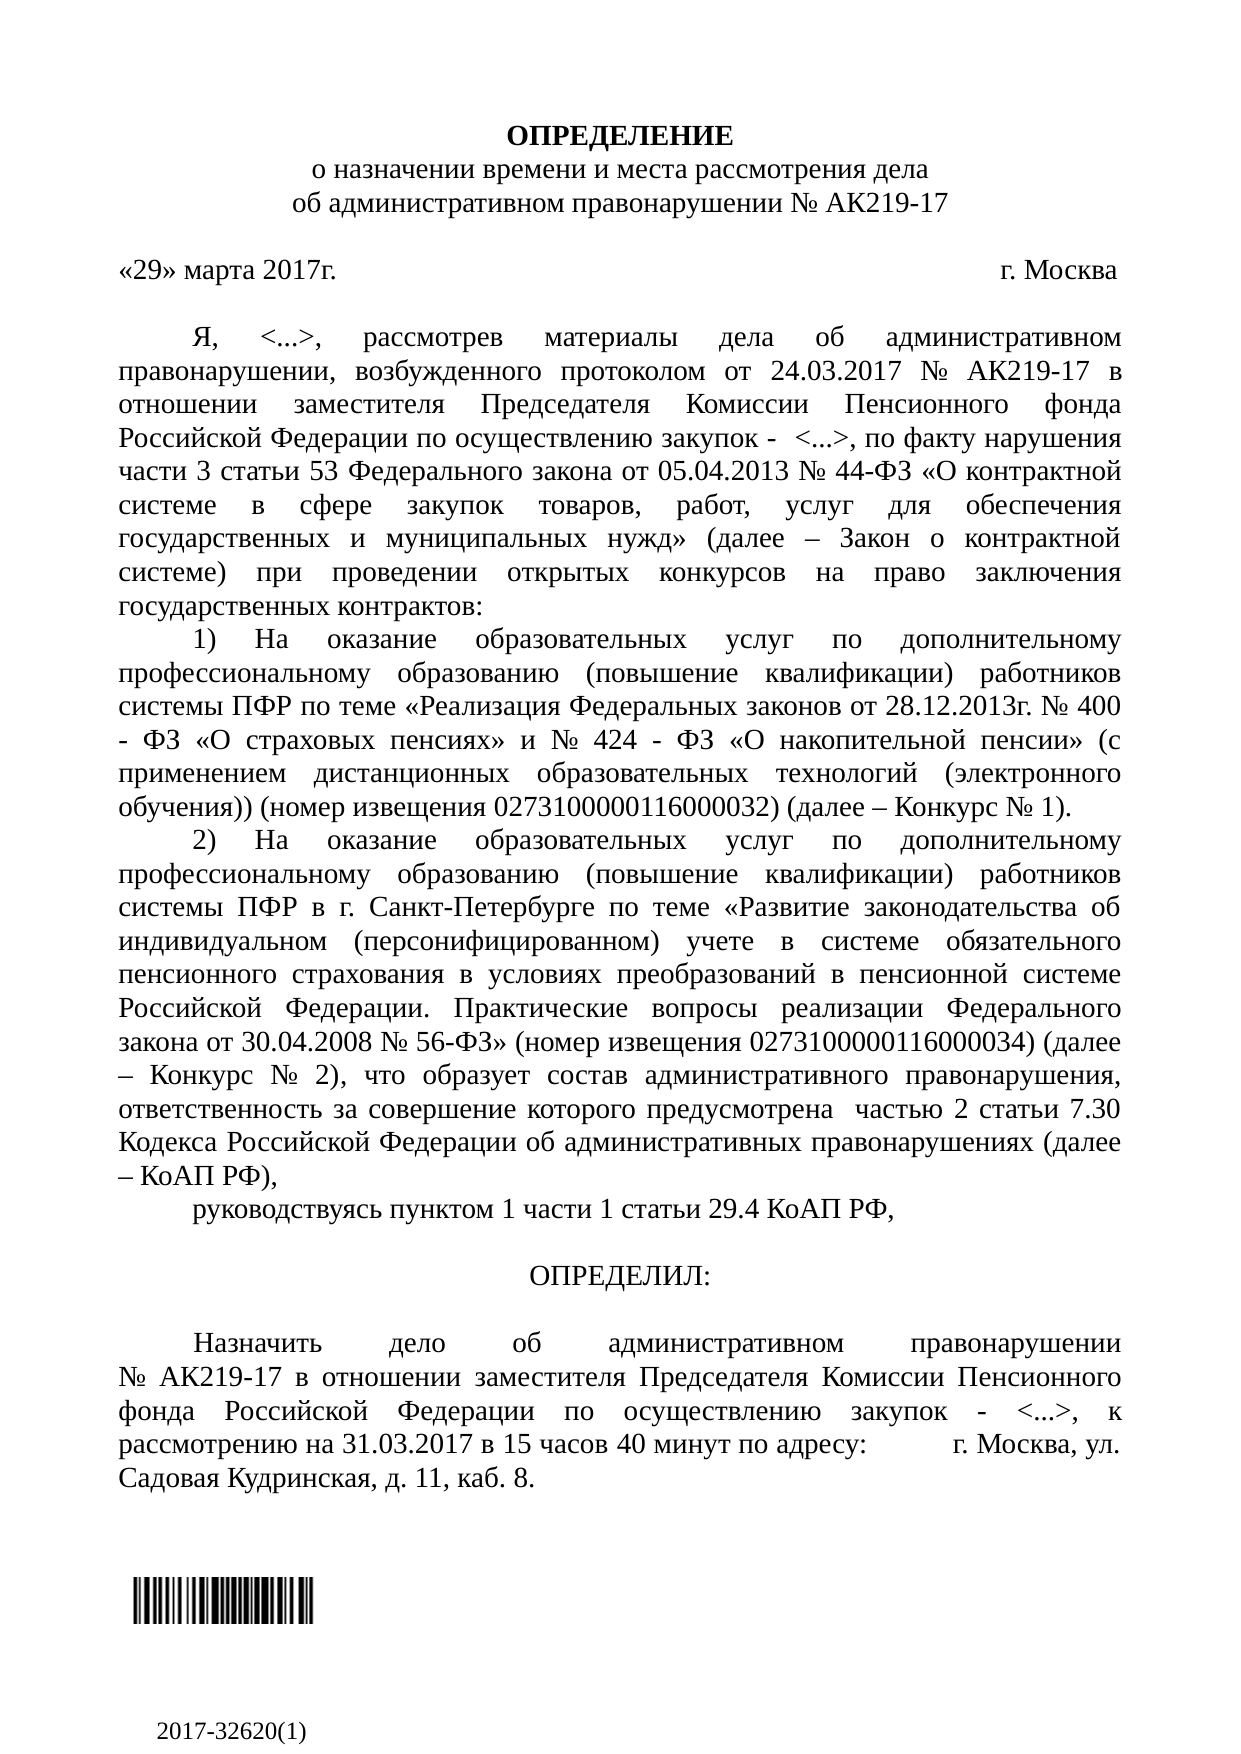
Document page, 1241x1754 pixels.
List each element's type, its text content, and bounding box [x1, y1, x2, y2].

text «29» марта 2017г. г. Москва [118, 252, 1122, 286]
text о назначении времени и места рассмотрения дела [118, 152, 1122, 185]
text Я, <...>, рассмотрев материалы дела об административном правонарушении, возбужденного протоколом от 24.03.2017 № АК219-17 в отношении заместителя Председателя Комиссии Пенсионного фонда Российской Федерации по осуществлению закупок - <...>, по факту нарушения части 3 статьи 53 Федерального закона от 05.04.2013 № 44-ФЗ «О контрактной системе в сфере закупок товаров, работ, услуг для обеспечения государственных и муниципальных нужд» (далее – Закон о контрактной системе) при проведении открытых конкурсов на право заключения государственных контрактов: [118, 319, 1122, 621]
text 2) На оказание образовательных услуг по дополнительному профессиональному образованию (повышение квалификации) работников системы ПФР в г. Санкт-Петербурге по теме «Развитие законодательства об индивидуальном (персонифицированном) учете в системе обязательного пенсионного страхования в условиях преобразований в пенсионной системе Российской Федерации. Практические вопросы реализации Федерального закона от 30.04.2008 № 56-ФЗ» (номер извещения 0273100000116000034) (далее – Конкурс № 2), что образует состав административного правонарушения, ответственность за совершение которого предусмотрена частью 2 статьи 7.30 Кодекса Российской Федерации об административных правонарушениях (далее – КоАП РФ), [118, 822, 1122, 1191]
subtitle ОПРЕДЕЛЕНИЕ [118, 118, 1122, 152]
text ОПРЕДЕЛИЛ: [118, 1258, 1122, 1292]
text 1) На оказание образовательных услуг по дополнительному профессиональному образованию (повышение квалификации) работников системы ПФР по теме «Реализация Федеральных законов от 28.12.2013г. № 400 - ФЗ «О страховых пенсиях» и № 424 - ФЗ «О накопительной пенсии» (с применением дистанционных образовательных технологий (электронного обучения)) (номер извещения 0273100000116000032) (далее – Конкурс № 1). [118, 621, 1122, 822]
text руководствуясь пунктом 1 части 1 статьи 29.4 КоАП РФ, [118, 1191, 1122, 1225]
picture [118, 1577, 331, 1624]
text об административном правонарушении № АК219-17 [118, 185, 1122, 219]
text Назначить дело об административном правонарушении № АК219-17 в отношении заместителя Председателя Комиссии Пенсионного фонда Российской Федерации по осуществлению закупок - <...>, к рассмотрению на 31.03.2017 в 15 часов 40 минут по адресу: г. Москва, ул. Садовая Кудринская, д. 11, каб. 8. [118, 1326, 1122, 1493]
